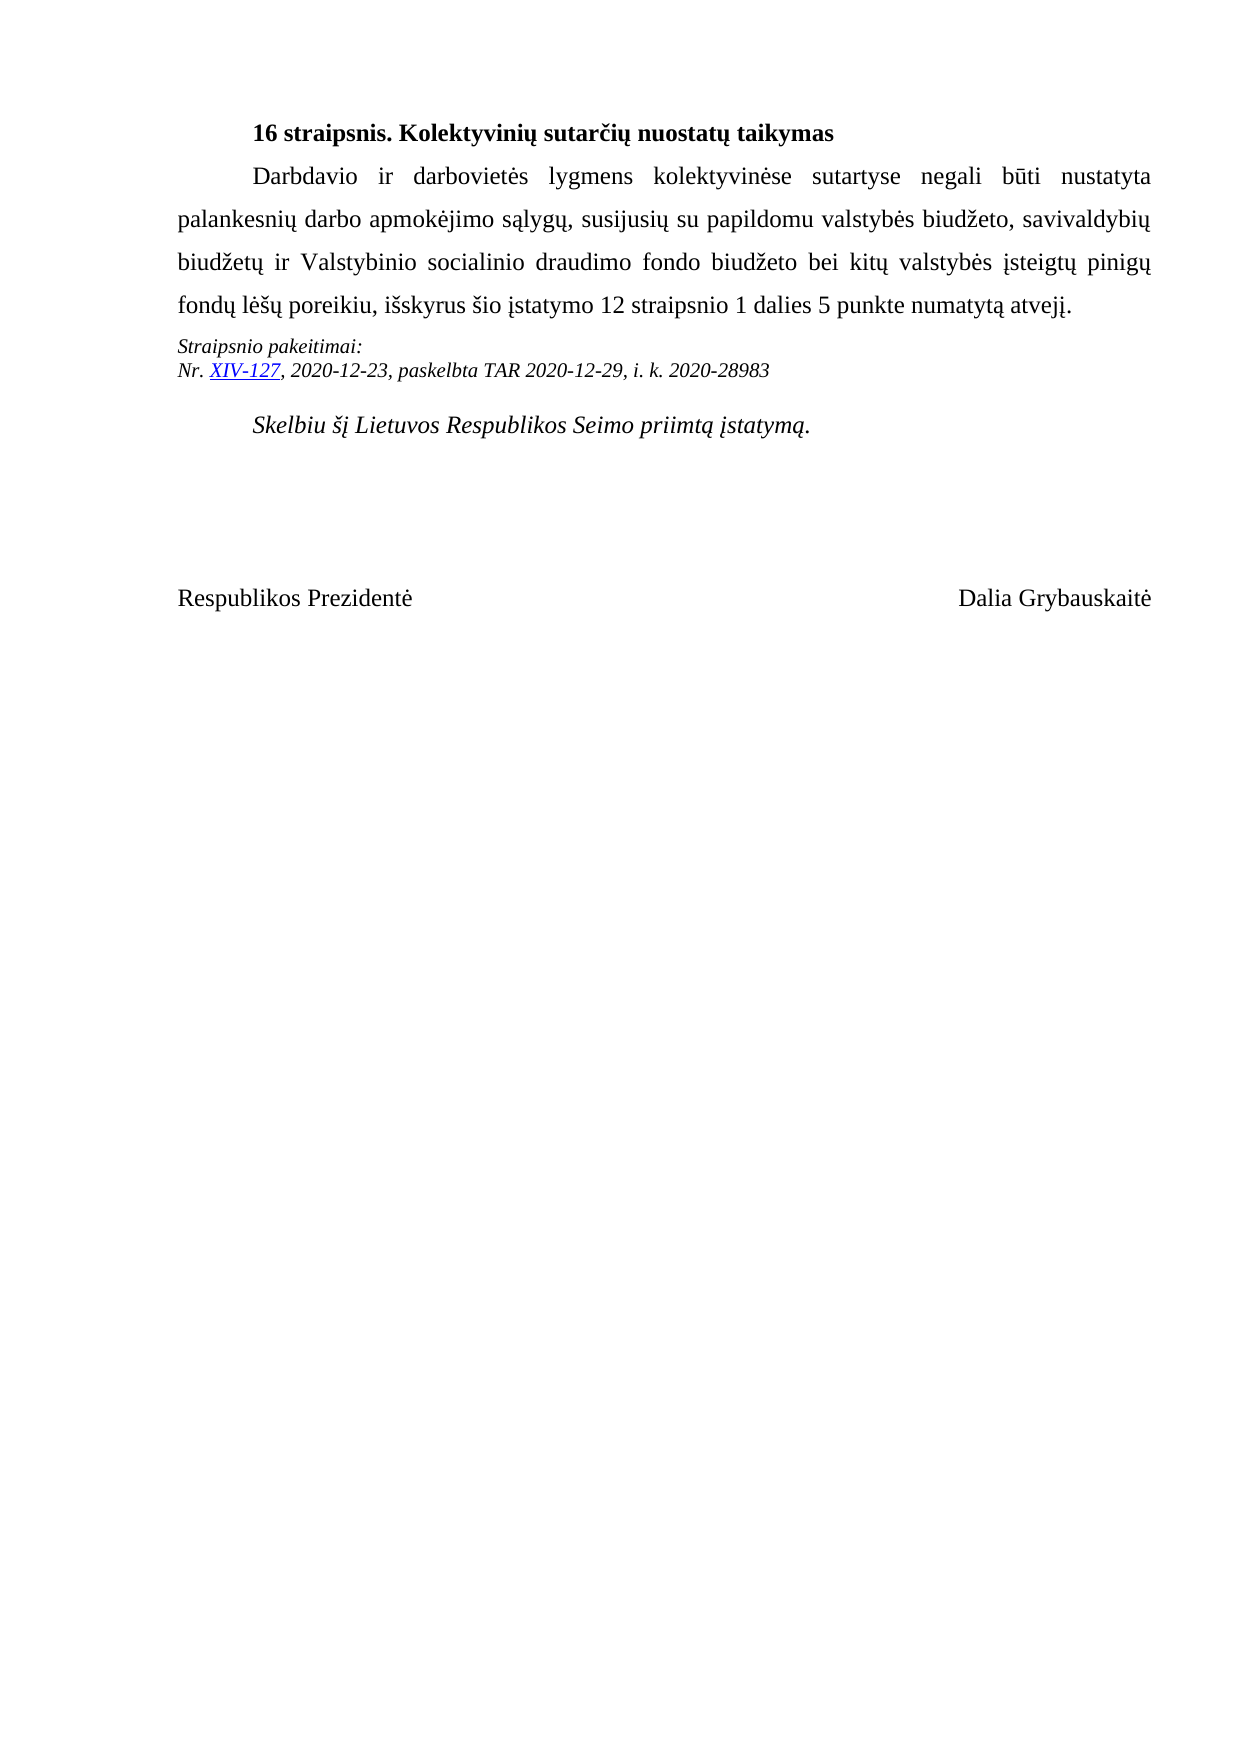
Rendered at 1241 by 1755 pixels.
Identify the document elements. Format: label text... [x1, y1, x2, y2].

text Darbdavio ir darbovietės lygmens kolektyvinėse sutartyse negali būti nustatyta palankesnių darbo apmokėjimo sąlygų, susijusių su papildomu valstybės biudžeto, savivaldybių biudžetų ir Valstybinio socialinio draudimo fondo biudžeto bei kitų valstybės įsteigtų pinigų fondų lėšų poreikiu, išskyrus šio įstatymo 12 straipsnio 1 dalies 5 punkte numatytą atvejį. [177, 161, 1152, 319]
text Straipsnio pakeitimai: [177, 334, 1152, 358]
text 16 straipsnis. Kolektyvinių sutarčių nuostatų taikymas [177, 118, 1152, 147]
text Nr. XIV-127, 2020-12-23, paskelbta TAR 2020-12-29, i. k. 2020-28983 [177, 358, 1152, 382]
text Skelbiu šį Lietuvos Respublikos Seimo priimtą įstatymą. [177, 411, 1152, 439]
text Respublikos Prezidentė Dalia Grybauskaitė [177, 583, 1152, 612]
